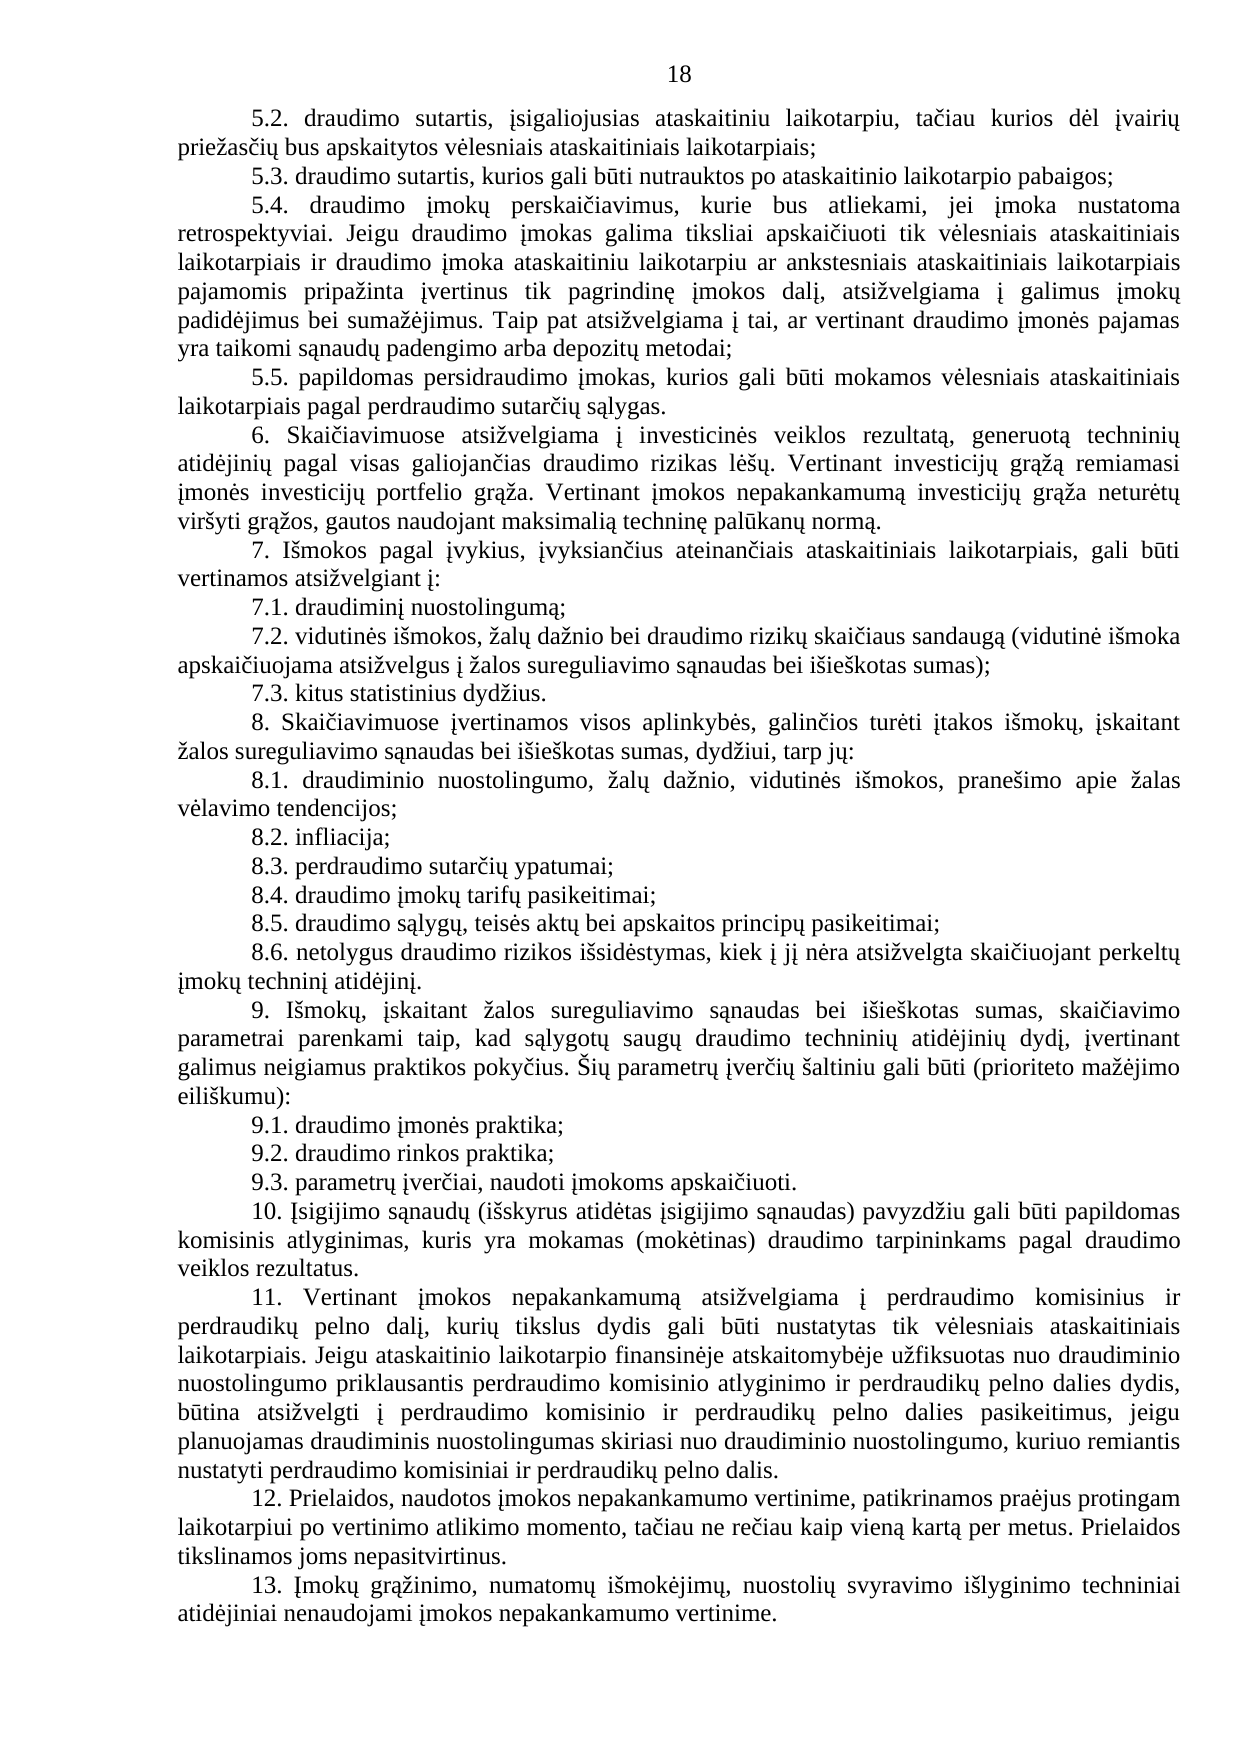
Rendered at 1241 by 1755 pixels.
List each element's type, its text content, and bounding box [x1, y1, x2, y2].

text 8.6. netolygus draudimo rizikos išsidėstymas, kiek į jį nėra atsižvelgta skaičiuojant perkeltų įmokų techninį atidėjinį. [177, 937, 1181, 995]
text 8.4. draudimo įmokų tarifų pasikeitimai; [177, 880, 1181, 908]
text 10. Įsigijimo sąnaudų (išskyrus atidėtas įsigijimo sąnaudas) pavyzdžiu gali būti papildomas komisinis atlyginimas, kuris yra mokamas (mokėtinas) draudimo tarpininkams pagal draudimo veiklos rezultatus. [177, 1196, 1181, 1282]
text 9.2. draudimo rinkos praktika; [177, 1138, 1181, 1167]
text 7. Išmokos pagal įvykius, įvyksiančius ateinančiais ataskaitiniais laikotarpiais, gali būti vertinamos atsižvelgiant į: [177, 535, 1181, 592]
text 8.5. draudimo sąlygų, teisės aktų bei apskaitos principų pasikeitimai; [177, 908, 1181, 937]
text 9.1. draudimo įmonės praktika; [177, 1110, 1181, 1138]
text 8.1. draudiminio nuostolingumo, žalų dažnio, vidutinės išmokos, pranešimo apie žalas vėlavimo tendencijos; [177, 765, 1181, 822]
text 11. Vertinant įmokos nepakankamumą atsižvelgiama į perdraudimo komisinius ir perdraudikų pelno dalį, kurių tikslus dydis gali būti nustatytas tik vėlesniais ataskaitiniais laikotarpiais. Jeigu ataskaitinio laikotarpio finansinėje atskaitomybėje užfiksuotas nuo draudiminio nuostolingumo priklausantis perdraudimo komisinio atlyginimo ir perdraudikų pelno dalies dydis, būtina atsižvelgti į perdraudimo komisinio ir perdraudikų pelno dalies pasikeitimus, jeigu planuojamas draudiminis nuostolingumas skiriasi nuo draudiminio nuostolingumo, kuriuo remiantis nustatyti perdraudimo komisiniai ir perdraudikų pelno dalis. [177, 1282, 1181, 1483]
text 9.3. parametrų įverčiai, naudoti įmokoms apskaičiuoti. [177, 1167, 1181, 1196]
text 5.5. papildomas persidraudimo įmokas, kurios gali būti mokamos vėlesniais ataskaitiniais laikotarpiais pagal perdraudimo sutarčių sąlygas. [177, 362, 1181, 420]
text 5.4. draudimo įmokų perskaičiavimus, kurie bus atliekami, jei įmoka nustatoma retrospektyviai. Jeigu draudimo įmokas galima tiksliai apskaičiuoti tik vėlesniais ataskaitiniais laikotarpiais ir draudimo įmoka ataskaitiniu laikotarpiu ar ankstesniais ataskaitiniais laikotarpiais pajamomis pripažinta įvertinus tik pagrindinę įmokos dalį, atsižvelgiama į galimus įmokų padidėjimus bei sumažėjimus. Taip pat atsižvelgiama į tai, ar vertinant draudimo įmonės pajamas yra taikomi sąnaudų padengimo arba depozitų metodai; [177, 190, 1181, 362]
text 6. Skaičiavimuose atsižvelgiama į investicinės veiklos rezultatą, generuotą techninių atidėjinių pagal visas galiojančias draudimo rizikas lėšų. Vertinant investicijų grąžą remiamasi įmonės investicijų portfelio grąža. Vertinant įmokos nepakankamumą investicijų grąža neturėtų viršyti grąžos, gautos naudojant maksimalią techninę palūkanų normą. [177, 420, 1181, 535]
text 8.3. perdraudimo sutarčių ypatumai; [177, 851, 1181, 880]
text 12. Prielaidos, naudotos įmokos nepakankamumo vertinime, patikrinamos praėjus protingam laikotarpiui po vertinimo atlikimo momento, tačiau ne rečiau kaip vieną kartą per metus. Prielaidos tikslinamos joms nepasitvirtinus. [177, 1483, 1181, 1570]
text 7.3. kitus statistinius dydžius. [177, 678, 1181, 707]
text 7.1. draudiminį nuostolingumą; [177, 592, 1181, 621]
text 7.2. vidutinės išmokos, žalų dažnio bei draudimo rizikų skaičiaus sandaugą (vidutinė išmoka apskaičiuojama atsižvelgus į žalos sureguliavimo sąnaudas bei išieškotas sumas); [177, 621, 1181, 678]
text 9. Išmokų, įskaitant žalos sureguliavimo sąnaudas bei išieškotas sumas, skaičiavimo parametrai parenkami taip, kad sąlygotų saugų draudimo techninių atidėjinių dydį, įvertinant galimus neigiamus praktikos pokyčius. Šių parametrų įverčių šaltiniu gali būti (prioriteto mažėjimo eiliškumu): [177, 995, 1181, 1110]
text 8. Skaičiavimuose įvertinamos visos aplinkybės, galinčios turėti įtakos išmokų, įskaitant žalos sureguliavimo sąnaudas bei išieškotas sumas, dydžiui, tarp jų: [177, 707, 1181, 765]
text 5.3. draudimo sutartis, kurios gali būti nutrauktos po ataskaitinio laikotarpio pabaigos; [177, 161, 1181, 190]
text 5.2. draudimo sutartis, įsigaliojusias ataskaitiniu laikotarpiu, tačiau kurios dėl įvairių priežasčių bus apskaitytos vėlesniais ataskaitiniais laikotarpiais; [177, 103, 1181, 161]
text 13. Įmokų grąžinimo, numatomų išmokėjimų, nuostolių svyravimo išlyginimo techniniai atidėjiniai nenaudojami įmokos nepakankamumo vertinime. [177, 1570, 1181, 1627]
text 8.2. infliacija; [177, 822, 1181, 851]
